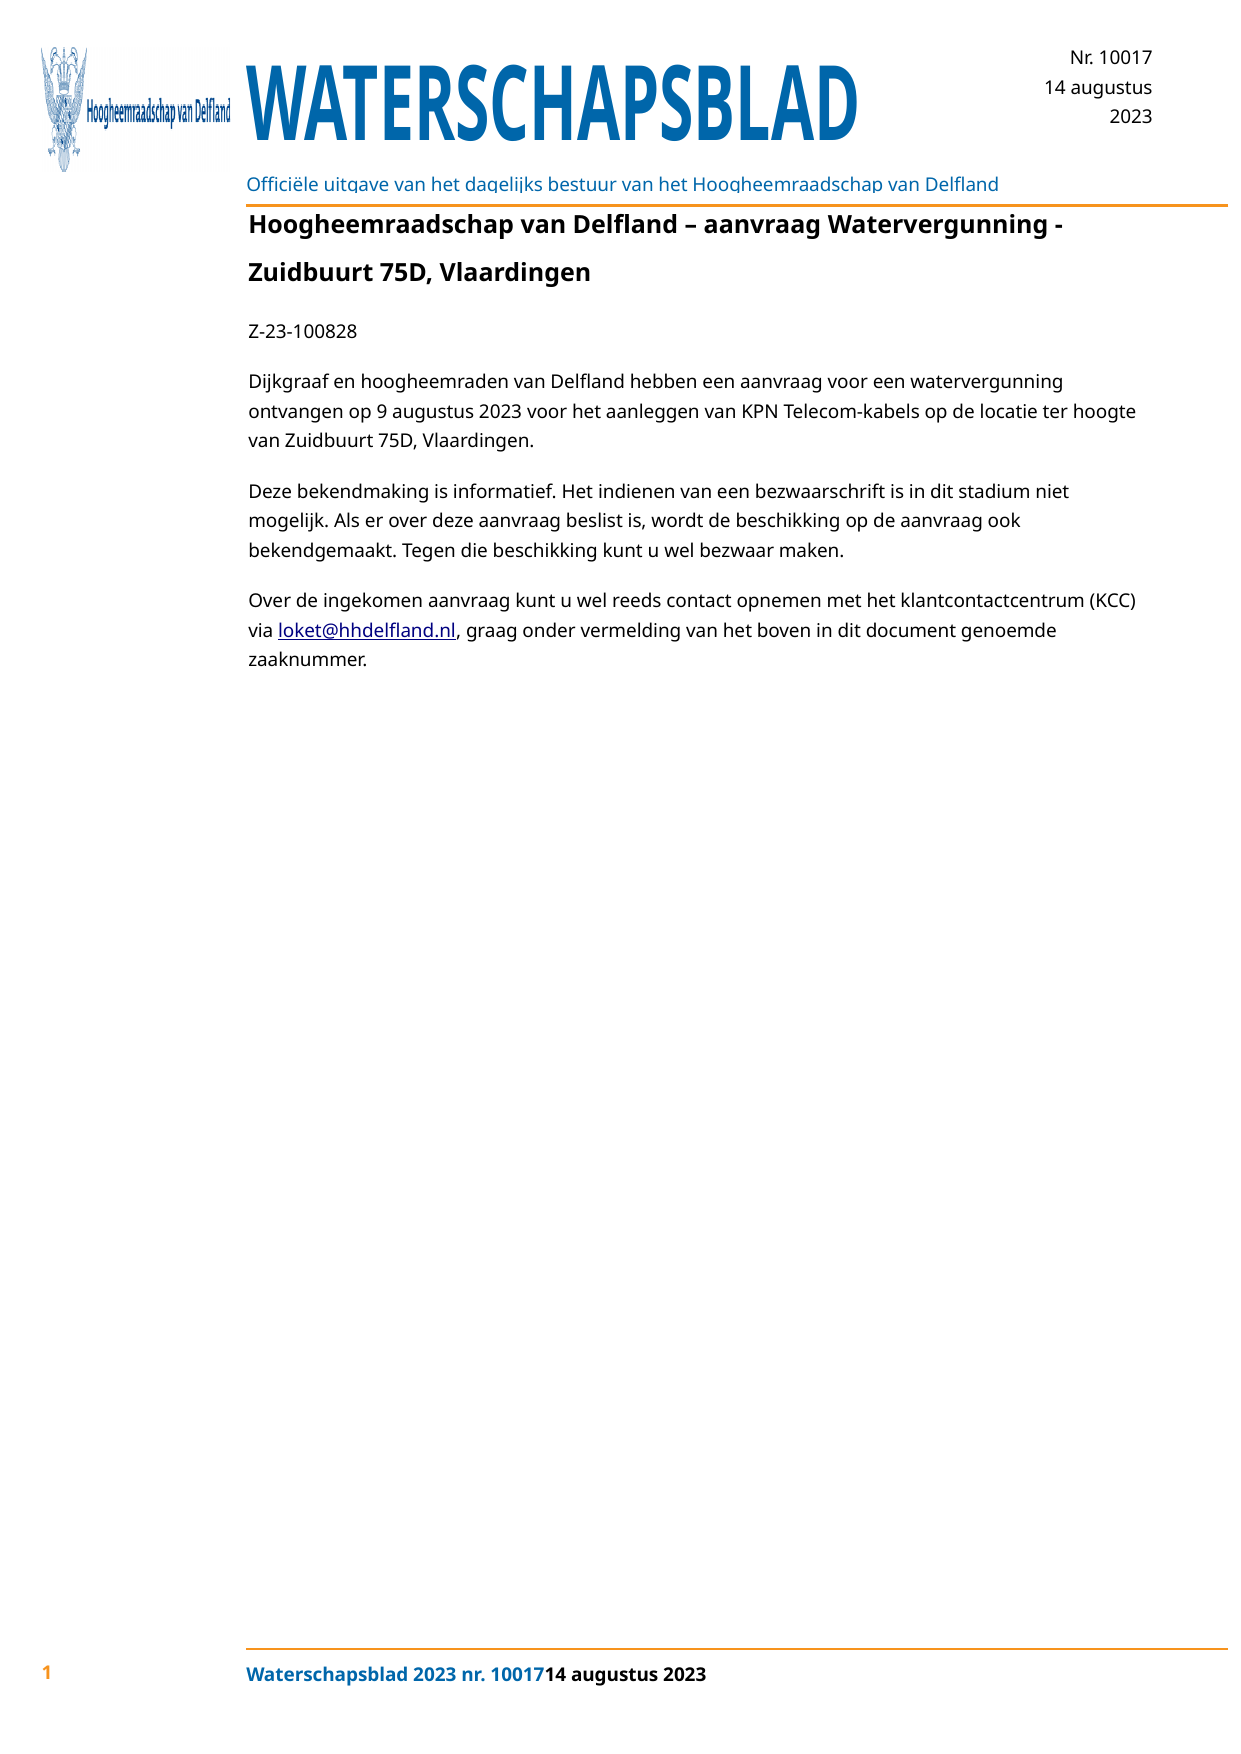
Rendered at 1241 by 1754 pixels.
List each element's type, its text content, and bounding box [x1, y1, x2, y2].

text Hoogheemraadschap van Delfland – aanvraag Watervergunning - Zuidbuurt 75D, Vlaardingen [248, 207, 1152, 288]
text Over de ingekomen aanvraag kunt u wel reeds contact opnemen met het klantcontactcentrum (KCC) via loket@hhdelfland.nl, graag onder vermelding van het boven in dit document genoemde zaaknummer. [248, 587, 1152, 672]
picture [41, 47, 231, 172]
text Dijkgraaf en hoogheemraden van Delfland hebben een aanvraag voor een watervergunning ontvangen op 9 augustus 2023 voor het aanleggen van KPN Telecom-kabels op de locatie ter hoogte van Zuidbuurt 75D, Vlaardingen. [248, 368, 1152, 453]
text Deze bekendmaking is informatief. Het indienen van een bezwaarschrift is in dit stadium niet mogelijk. Als er over deze aanvraag beslist is, wordt de beschikking op de aanvraag ook bekendgemaakt. Tegen die beschikking kunt u wel bezwaar maken. [248, 478, 1152, 563]
text Z-23-100828 [248, 318, 1152, 344]
